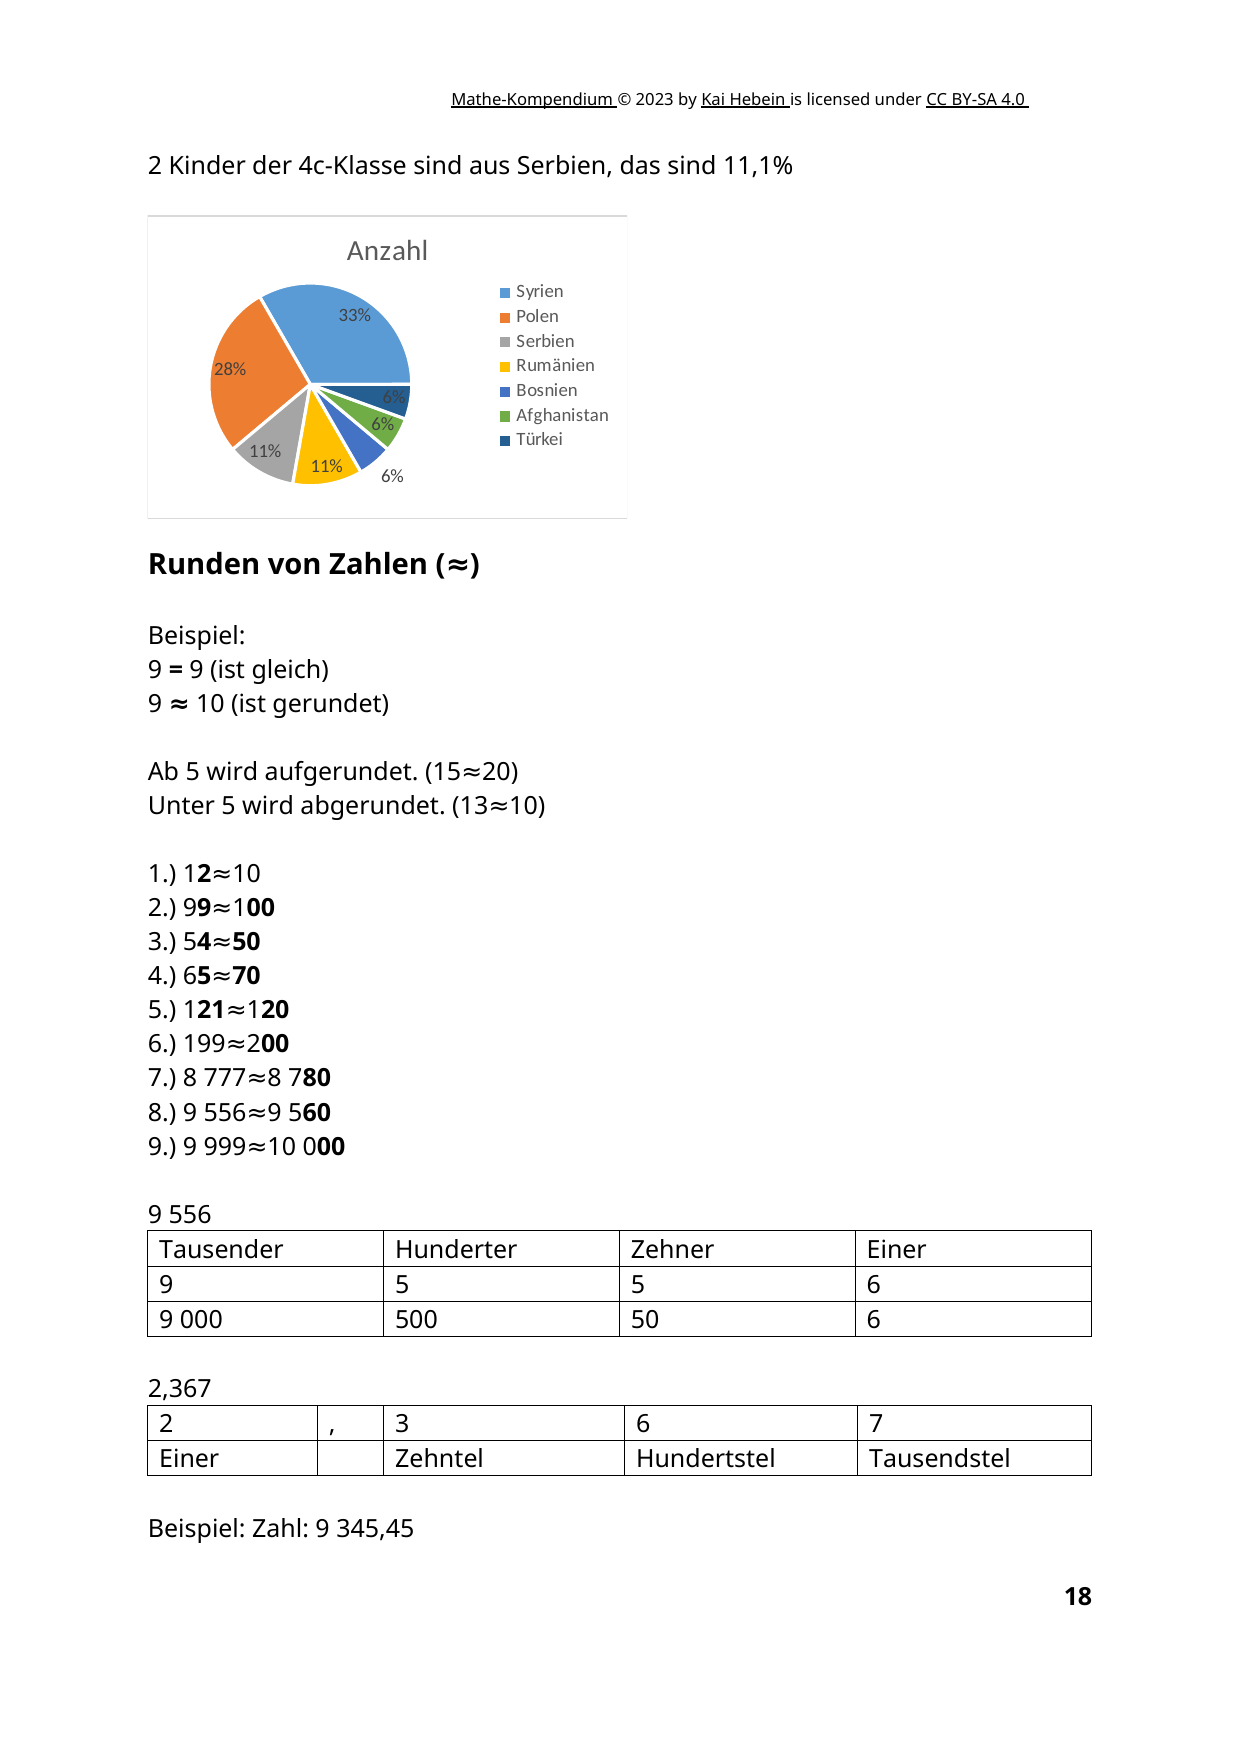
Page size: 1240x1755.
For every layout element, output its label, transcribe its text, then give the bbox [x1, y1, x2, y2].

subtitle Runden von Zahlen (≈) [148, 543, 1092, 583]
table_header Hunderter [384, 1231, 619, 1266]
table_header , [318, 1406, 383, 1440]
text 1.) 12≈10 [148, 856, 1092, 890]
table_header 6 [625, 1406, 857, 1440]
table_cell 6 [856, 1302, 1091, 1336]
table_cell 5 [620, 1267, 855, 1301]
table_header 2 [148, 1406, 317, 1440]
table_cell 500 [384, 1302, 619, 1336]
text 9.) 9 999≈10 000 [148, 1128, 1092, 1162]
table_header Tausender [148, 1231, 383, 1266]
text 2.) 99≈100 [148, 890, 1092, 924]
text 6.) 199≈200 [148, 1026, 1092, 1060]
table_cell 50 [620, 1302, 855, 1336]
text 5.) 121≈120 [148, 992, 1092, 1026]
text 9 556 [148, 1196, 1092, 1230]
text 9 ≈ 10 (ist gerundet) [148, 685, 1092, 719]
table_cell Hundertstel [625, 1441, 857, 1475]
table_cell [318, 1441, 383, 1475]
table_cell 9 [148, 1267, 383, 1301]
table_header 7 [858, 1406, 1091, 1440]
text 8.) 9 556≈9 560 [148, 1094, 1092, 1128]
text 3.) 54≈50 [148, 924, 1092, 958]
text Beispiel: [148, 617, 1092, 651]
table_cell Zehntel [384, 1441, 624, 1475]
table_header 3 [384, 1406, 624, 1440]
table_header Einer [856, 1231, 1091, 1266]
table_cell Einer [148, 1441, 317, 1475]
text 2 Kinder der 4c-Klasse sind aus Serbien, das sind 11,1% [148, 148, 1092, 182]
text Beispiel: Zahl: 9 345,45 [148, 1510, 1092, 1544]
text Unter 5 wird abgerundet. (13≈10) [148, 788, 1092, 822]
table_cell 9 000 [148, 1302, 383, 1336]
text 9 = 9 (ist gleich) [148, 651, 1092, 685]
table_cell Tausendstel [858, 1441, 1091, 1475]
table_cell 6 [856, 1267, 1091, 1301]
text Ab 5 wird aufgerundet. (15≈20) [148, 753, 1092, 788]
table_header Zehner [620, 1231, 855, 1266]
table_cell 5 [384, 1267, 619, 1301]
text 4.) 65≈70 [148, 958, 1092, 992]
text 7.) 8 777≈8 780 [148, 1060, 1092, 1094]
text 2,367 [148, 1371, 1092, 1405]
